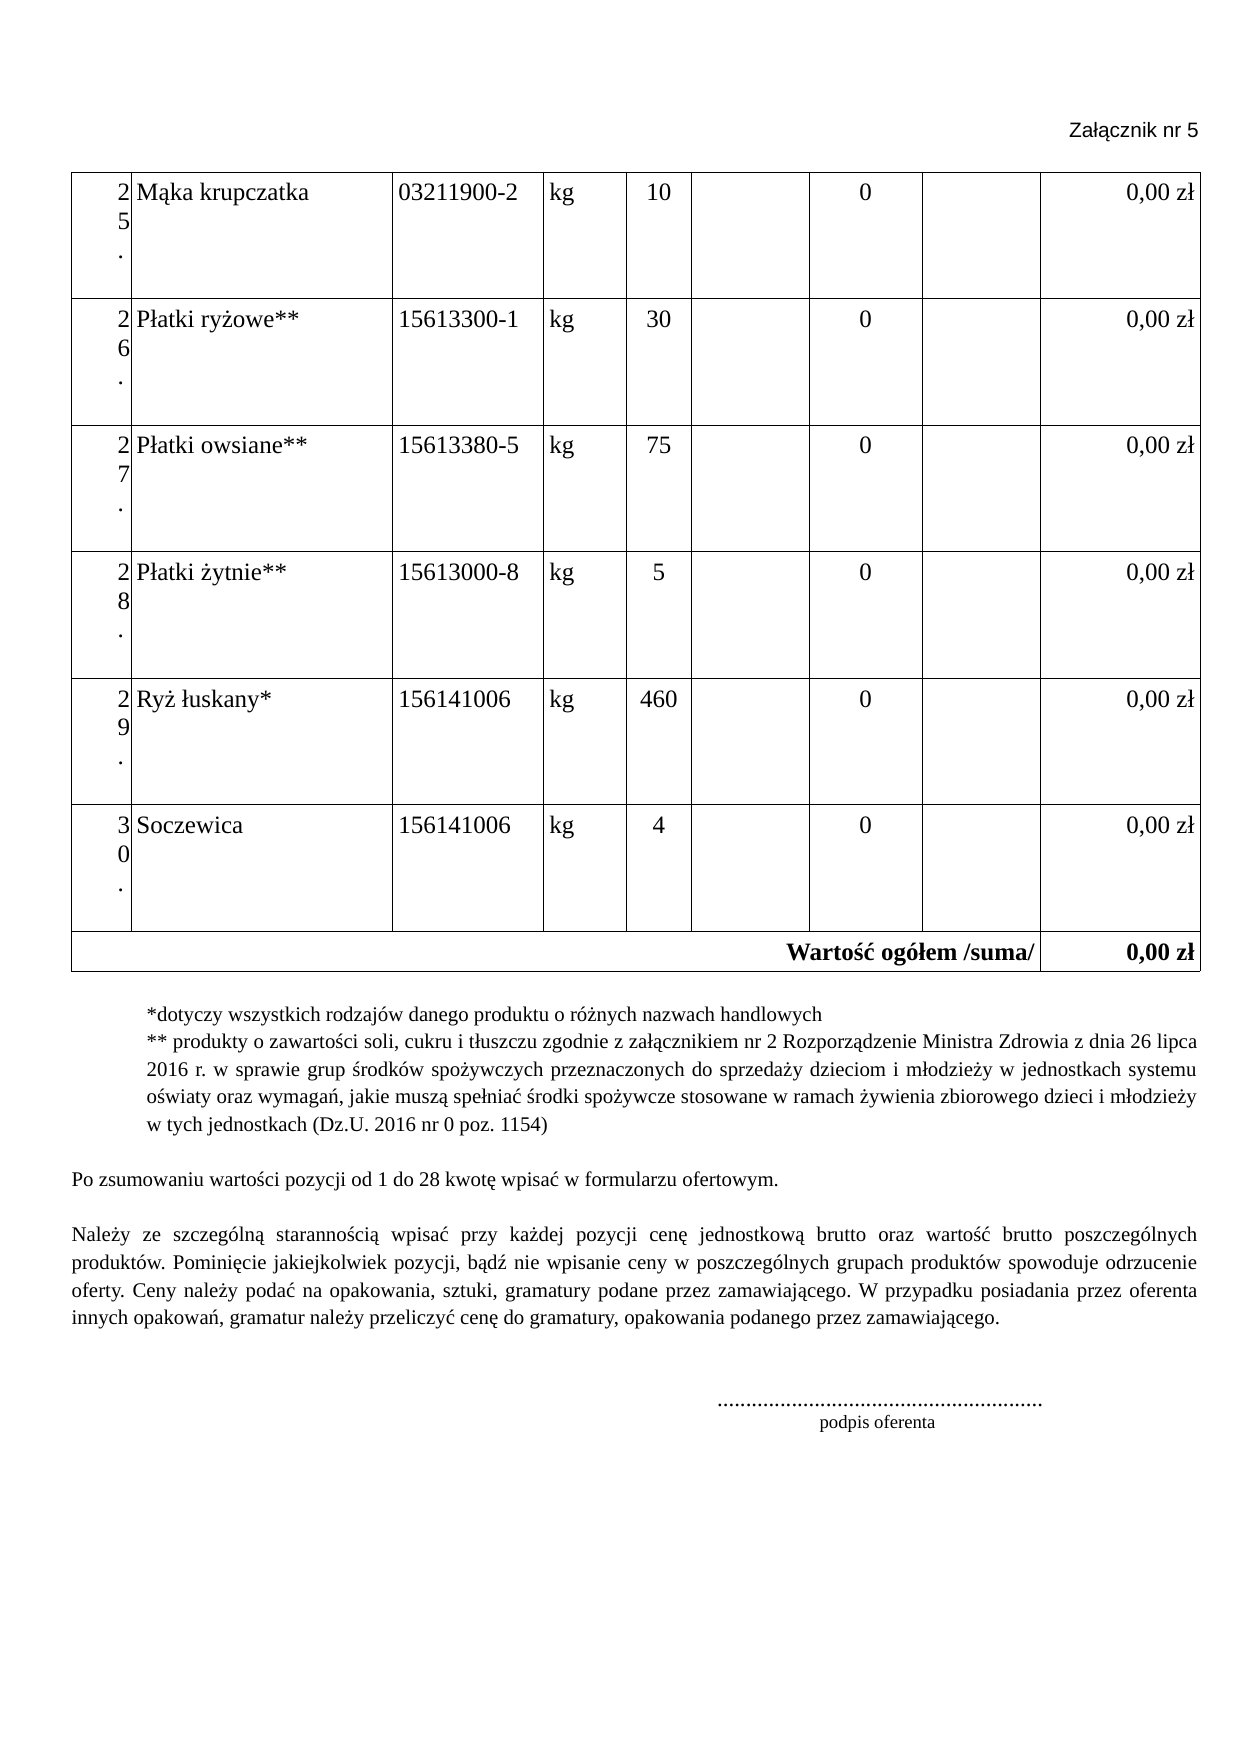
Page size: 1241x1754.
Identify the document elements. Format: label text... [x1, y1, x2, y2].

list ** produkty o zawartości soli, cukru i tłuszczu zgodnie z załącznikiem nr 2 Rozporządzenie Ministra Zdrowia z dnia 26 lipca 2016 r. w sprawie grup środków spożywczych przeznaczonych do sprzedaży dzieciom i młodzieży w jednostkach systemu oświaty oraz wymagań, jakie muszą spełniać środki spożywcze stosowane w ramach żywienia zbiorowego dzieci i młodzieży w tych jednostkach (Dz.U. 2016 nr 0 poz. 1154) [109, 1029, 1198, 1136]
table_cell kg [544, 805, 626, 931]
table_cell Mąka krupczatka [132, 173, 392, 298]
table_cell 4 [627, 805, 691, 931]
table_cell 0 [810, 426, 922, 551]
table_cell kg [544, 552, 626, 678]
table_cell 156141006 [393, 679, 543, 804]
table_cell 0 [810, 552, 922, 678]
table_cell Soczewica [132, 805, 392, 931]
table_cell 15613300-1 [393, 299, 543, 425]
table_cell 0 [810, 299, 922, 425]
table_cell 15613380-5 [393, 426, 543, 551]
text Po zsumowaniu wartości pozycji od 1 do 28 kwotę wpisać w formularzu ofertowym. [71, 1167, 1198, 1191]
table_cell [692, 552, 809, 678]
table_cell [72, 552, 131, 678]
table_cell 0 [810, 805, 922, 931]
table_cell [923, 426, 1040, 551]
table_cell [72, 173, 131, 298]
table_cell 0 [810, 173, 922, 298]
table_cell 30 [627, 299, 691, 425]
table_cell Wartość ogółem /suma/ [72, 932, 1040, 971]
table_cell 0,00 zł [1041, 299, 1200, 425]
table_cell [72, 805, 131, 931]
table_cell 0,00 zł [1041, 932, 1200, 971]
table_cell [692, 173, 809, 298]
table_cell 460 [627, 679, 691, 804]
table_cell kg [544, 299, 626, 425]
table_cell kg [544, 173, 626, 298]
table_cell 0,00 zł [1041, 173, 1200, 298]
table_cell 0,00 zł [1041, 426, 1200, 551]
table_cell [923, 299, 1040, 425]
list *dotyczy wszystkich rodzajów danego produktu o różnych nazwach handlowych [109, 1002, 1198, 1026]
table_cell 75 [627, 426, 691, 551]
table_cell 10 [627, 173, 691, 298]
table_cell [692, 805, 809, 931]
table_cell Płatki żytnie** [132, 552, 392, 678]
table_cell 15613000-8 [393, 552, 543, 678]
table_cell Ryż łuskany* [132, 679, 392, 804]
table_cell 0,00 zł [1041, 679, 1200, 804]
table_cell Płatki ryżowe** [132, 299, 392, 425]
table_cell Płatki owsiane** [132, 426, 392, 551]
table_cell [923, 173, 1040, 298]
table_cell [923, 679, 1040, 804]
table_cell [72, 299, 131, 425]
table_cell [692, 299, 809, 425]
table_cell [692, 679, 809, 804]
table_cell [923, 552, 1040, 678]
table_cell [923, 805, 1040, 931]
table_cell 0,00 zł [1041, 552, 1200, 678]
table_cell kg [544, 679, 626, 804]
text Należy ze szczególną starannością wpisać przy każdej pozycji cenę jednostkową brutto oraz wartość brutto poszczególnych produktów. Pominięcie jakiejkolwiek pozycji, bądź nie wpisanie ceny w poszczególnych grupach produktów spowoduje odrzucenie oferty. Ceny należy podać na opakowania, sztuki, gramatury podane przez zamawiającego. W przypadku posiadania przez oferenta innych opakowań, gramatur należy przeliczyć cenę do gramatury, opakowania podanego przez zamawiającego. [71, 1222, 1198, 1329]
table_cell 03211900-2 [393, 173, 543, 298]
text podpis oferenta [711, 1411, 1043, 1432]
table_cell [72, 679, 131, 804]
table_cell 156141006 [393, 805, 543, 931]
table_cell 0,00 zł [1041, 805, 1200, 931]
table_cell [72, 426, 131, 551]
table_cell 0 [810, 679, 922, 804]
table_cell kg [544, 426, 626, 551]
text ......................................................... [711, 1384, 1043, 1411]
table_cell 5 [627, 552, 691, 678]
table_cell [692, 426, 809, 551]
